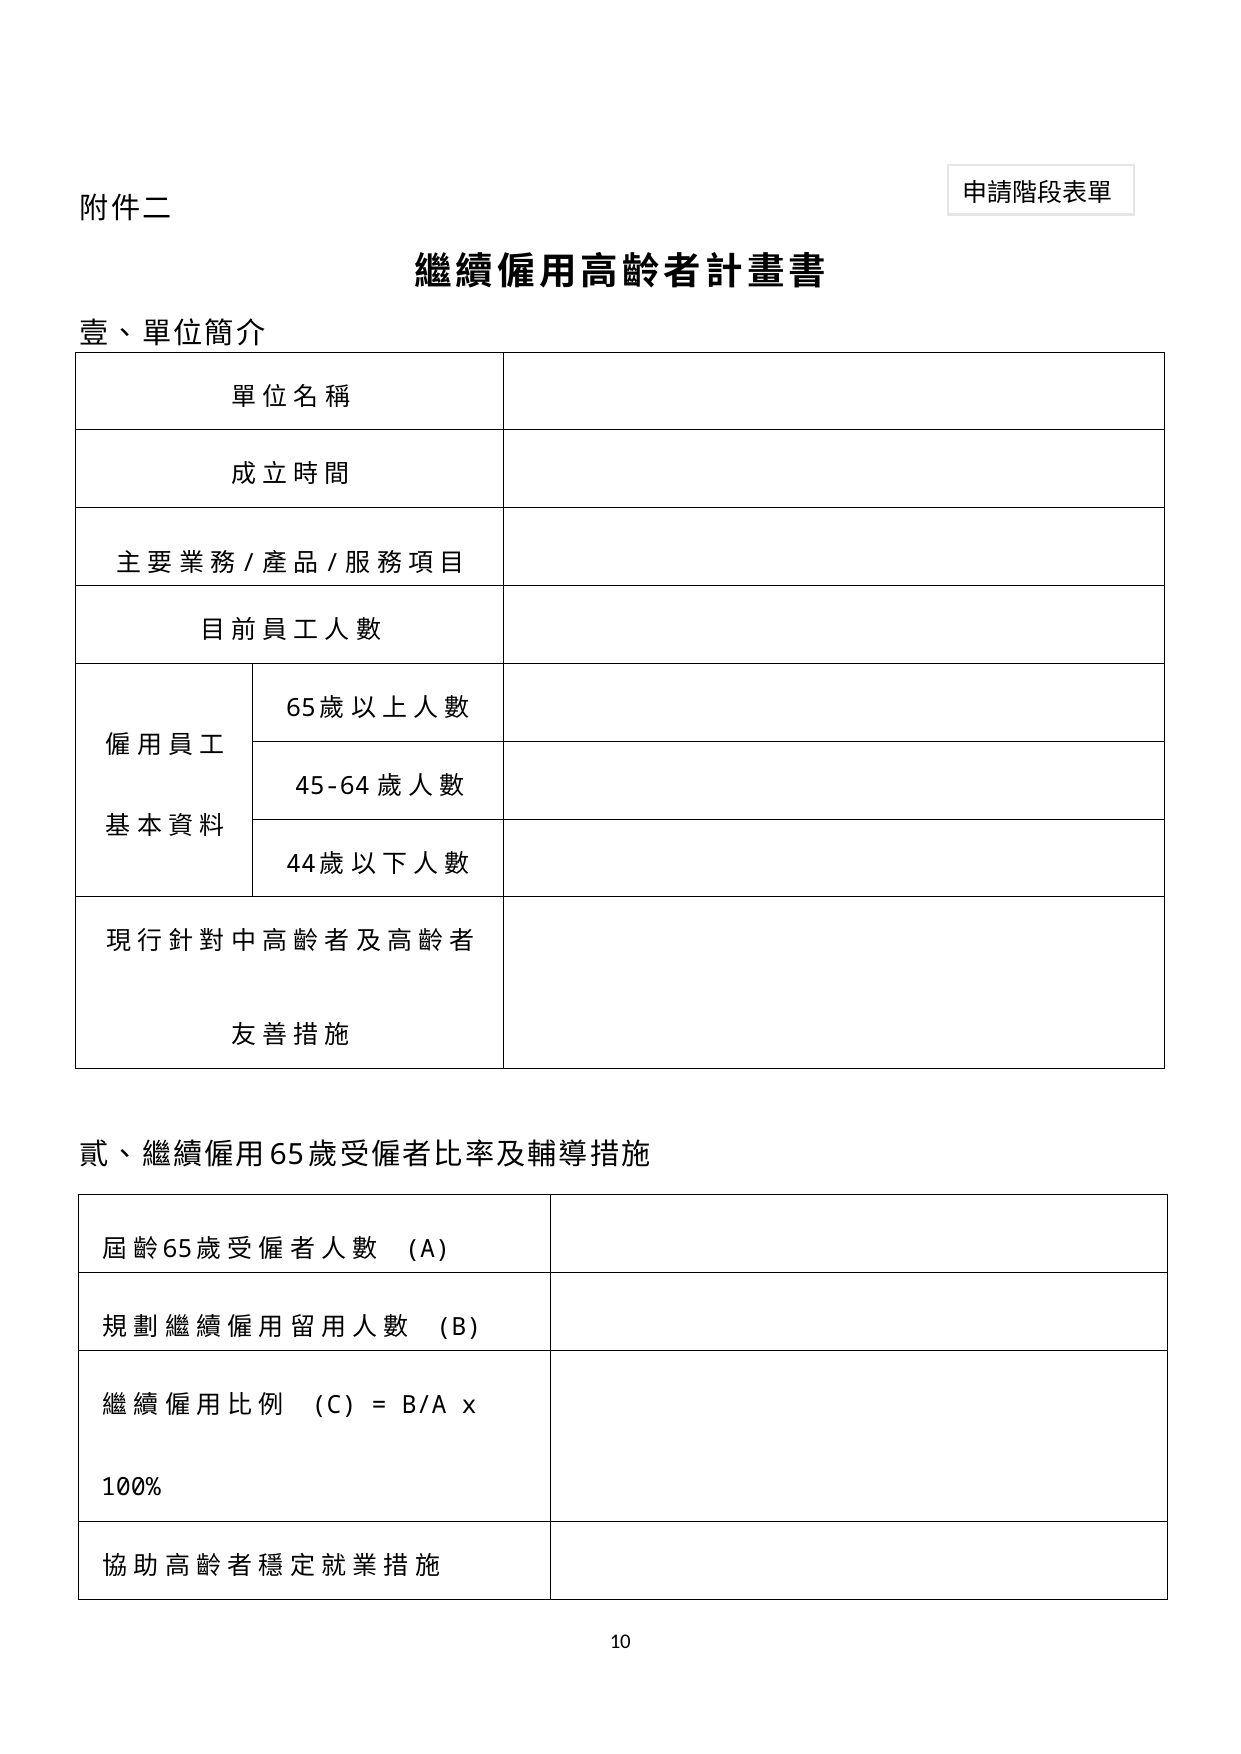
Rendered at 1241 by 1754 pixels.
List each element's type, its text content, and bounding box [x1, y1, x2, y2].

table_cell [551, 1351, 1167, 1521]
table_cell [504, 664, 1164, 741]
text 壹、單位簡介 [78, 289, 1162, 352]
table_cell 主要業務/產品/服務項目 [76, 508, 503, 585]
table_cell [504, 586, 1164, 663]
table_cell [504, 897, 1164, 1068]
table_cell 協助高齡者穩定就業措施 [79, 1522, 550, 1599]
table_cell 規劃繼續僱用留用人數 (B) [79, 1273, 550, 1349]
table_header 屆齡65歲受僱者人數 (A) [79, 1195, 550, 1272]
table_cell 45-64歲人數 [253, 742, 503, 818]
table_cell 繼續僱用比例 (C) = B/A x 100% [79, 1351, 550, 1521]
table_cell 65歲以上人數 [253, 664, 503, 741]
table_header [504, 353, 1164, 429]
table_cell 目前員工人數 [76, 586, 503, 663]
table_header [551, 1195, 1167, 1272]
table_cell 成立時間 [76, 430, 503, 507]
table_header 單位名稱 [76, 353, 503, 429]
text 附件二 [78, 164, 1162, 227]
table_cell [504, 742, 1164, 818]
table_cell 現行針對中高齡者及高齡者友善措施 [76, 897, 503, 1068]
table_cell [504, 508, 1164, 585]
table_cell [551, 1522, 1167, 1599]
text 貳、繼續僱用65歲受僱者比率及輔導措施 [78, 1069, 1162, 1194]
table_cell [504, 820, 1164, 896]
table_cell [551, 1273, 1167, 1349]
table_cell [504, 430, 1164, 507]
text 繼續僱用高齡者計畫書 [78, 227, 1162, 289]
table_cell 44歲以下人數 [253, 820, 503, 896]
table_cell 僱用員工 基本資料 [76, 664, 252, 896]
